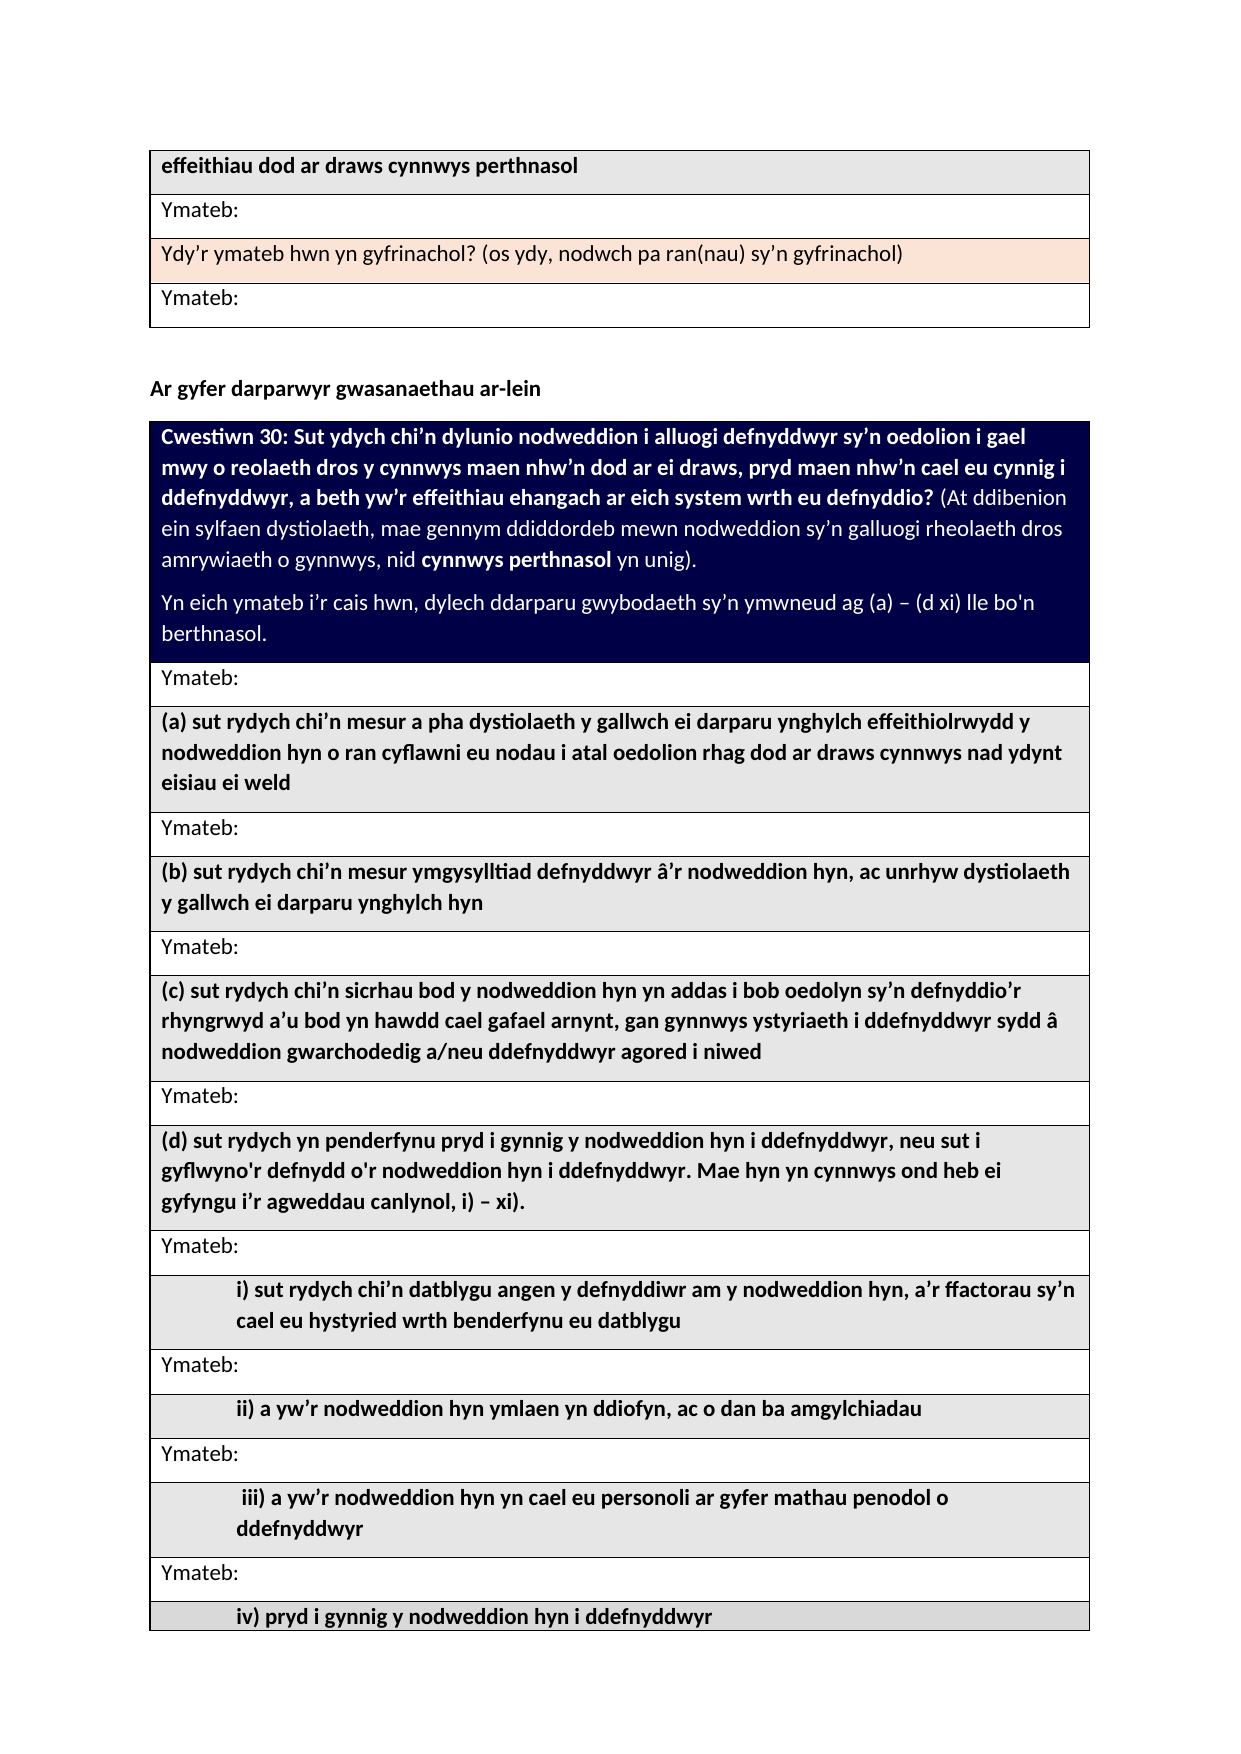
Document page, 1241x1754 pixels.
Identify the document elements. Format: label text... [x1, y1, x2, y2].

table_cell iv) pryd i gynnig y nodweddion hyn i ddefnyddwyr [151, 1602, 1089, 1630]
table_cell Ymateb: [151, 1439, 1089, 1482]
table_cell Ymateb: [151, 932, 1089, 975]
table_cell Ymateb: [151, 663, 1089, 706]
table_cell Ymateb: [151, 1558, 1089, 1601]
table_cell (d) sut rydych yn penderfynu pryd i gynnig y nodweddion hyn i ddefnyddwyr, neu sut i gyflwyno'r defnydd o'r nodweddion hyn i ddefnyddwyr. Mae hyn yn cynnwys ond heb ei gyfyngu i’r agweddau canlynol, i) – xi). [151, 1126, 1089, 1230]
table_header Cwestiwn 30: Sut ydych chi’n dylunio nodweddion i alluogi defnyddwyr sy’n oedolion i gael mwy o reolaeth dros y cynnwys maen nhw’n dod ar ei draws, pryd maen nhw’n cael eu cynnig i ddefnyddwyr, a beth yw’r effeithiau ehangach ar eich system wrth eu defnyddio? (At ddibenion ein sylfaen dystiolaeth, mae gennym ddiddordeb mewn nodweddion sy’n galluogi rheolaeth dros amrywiaeth o gynnwys, nid cynnwys perthnasol yn unig). Yn eich ymateb i’r cais hwn, dylech ddarparu gwybodaeth sy’n ymwneud ag (a) – (d xi) lle bo'n berthnasol. [151, 422, 1089, 662]
table_cell (a) sut rydych chi’n mesur a pha dystiolaeth y gallwch ei darparu ynghylch effeithiolrwydd y nodweddion hyn o ran cyflawni eu nodau i atal oedolion rhag dod ar draws cynnwys nad ydynt eisiau ei weld [151, 707, 1089, 812]
table_cell Ydy’r ymateb hwn yn gyfrinachol? (os ydy, nodwch pa ran(nau) sy’n gyfrinachol) [151, 239, 1089, 282]
table_cell Ymateb: [151, 195, 1089, 238]
table_cell ii) a yw’r nodweddion hyn ymlaen yn ddiofyn, ac o dan ba amgylchiadau [151, 1395, 1089, 1438]
table_cell Ymateb: [151, 284, 1089, 327]
table_cell i) sut rydych chi’n datblygu angen y defnyddiwr am y nodweddion hyn, a’r ffactorau sy’n cael eu hystyried wrth benderfynu eu datblygu [151, 1276, 1089, 1349]
table_cell Ymateb: [151, 813, 1089, 856]
table_cell (b) sut rydych chi’n mesur ymgysylltiad defnyddwyr â’r nodweddion hyn, ac unrhyw dystiolaeth y gallwch ei darparu ynghylch hyn [151, 857, 1089, 931]
table_cell (c) sut rydych chi’n sicrhau bod y nodweddion hyn yn addas i bob oedolyn sy’n defnyddio’r rhyngrwyd a’u bod yn hawdd cael gafael arnynt, gan gynnwys ystyriaeth i ddefnyddwyr sydd â nodweddion gwarchodedig a/neu ddefnyddwyr agored i niwed [151, 976, 1089, 1081]
table_cell Ymateb: [151, 1082, 1089, 1125]
text Ar gyfer darparwyr gwasanaethau ar-lein [150, 374, 1090, 402]
table_cell effeithiau dod ar draws cynnwys perthnasol [151, 151, 1089, 194]
table_cell Ymateb: [151, 1231, 1089, 1274]
table_cell iii) a yw’r nodweddion hyn yn cael eu personoli ar gyfer mathau penodol o ddefnyddwyr [151, 1483, 1089, 1557]
table_cell Ymateb: [151, 1350, 1089, 1393]
